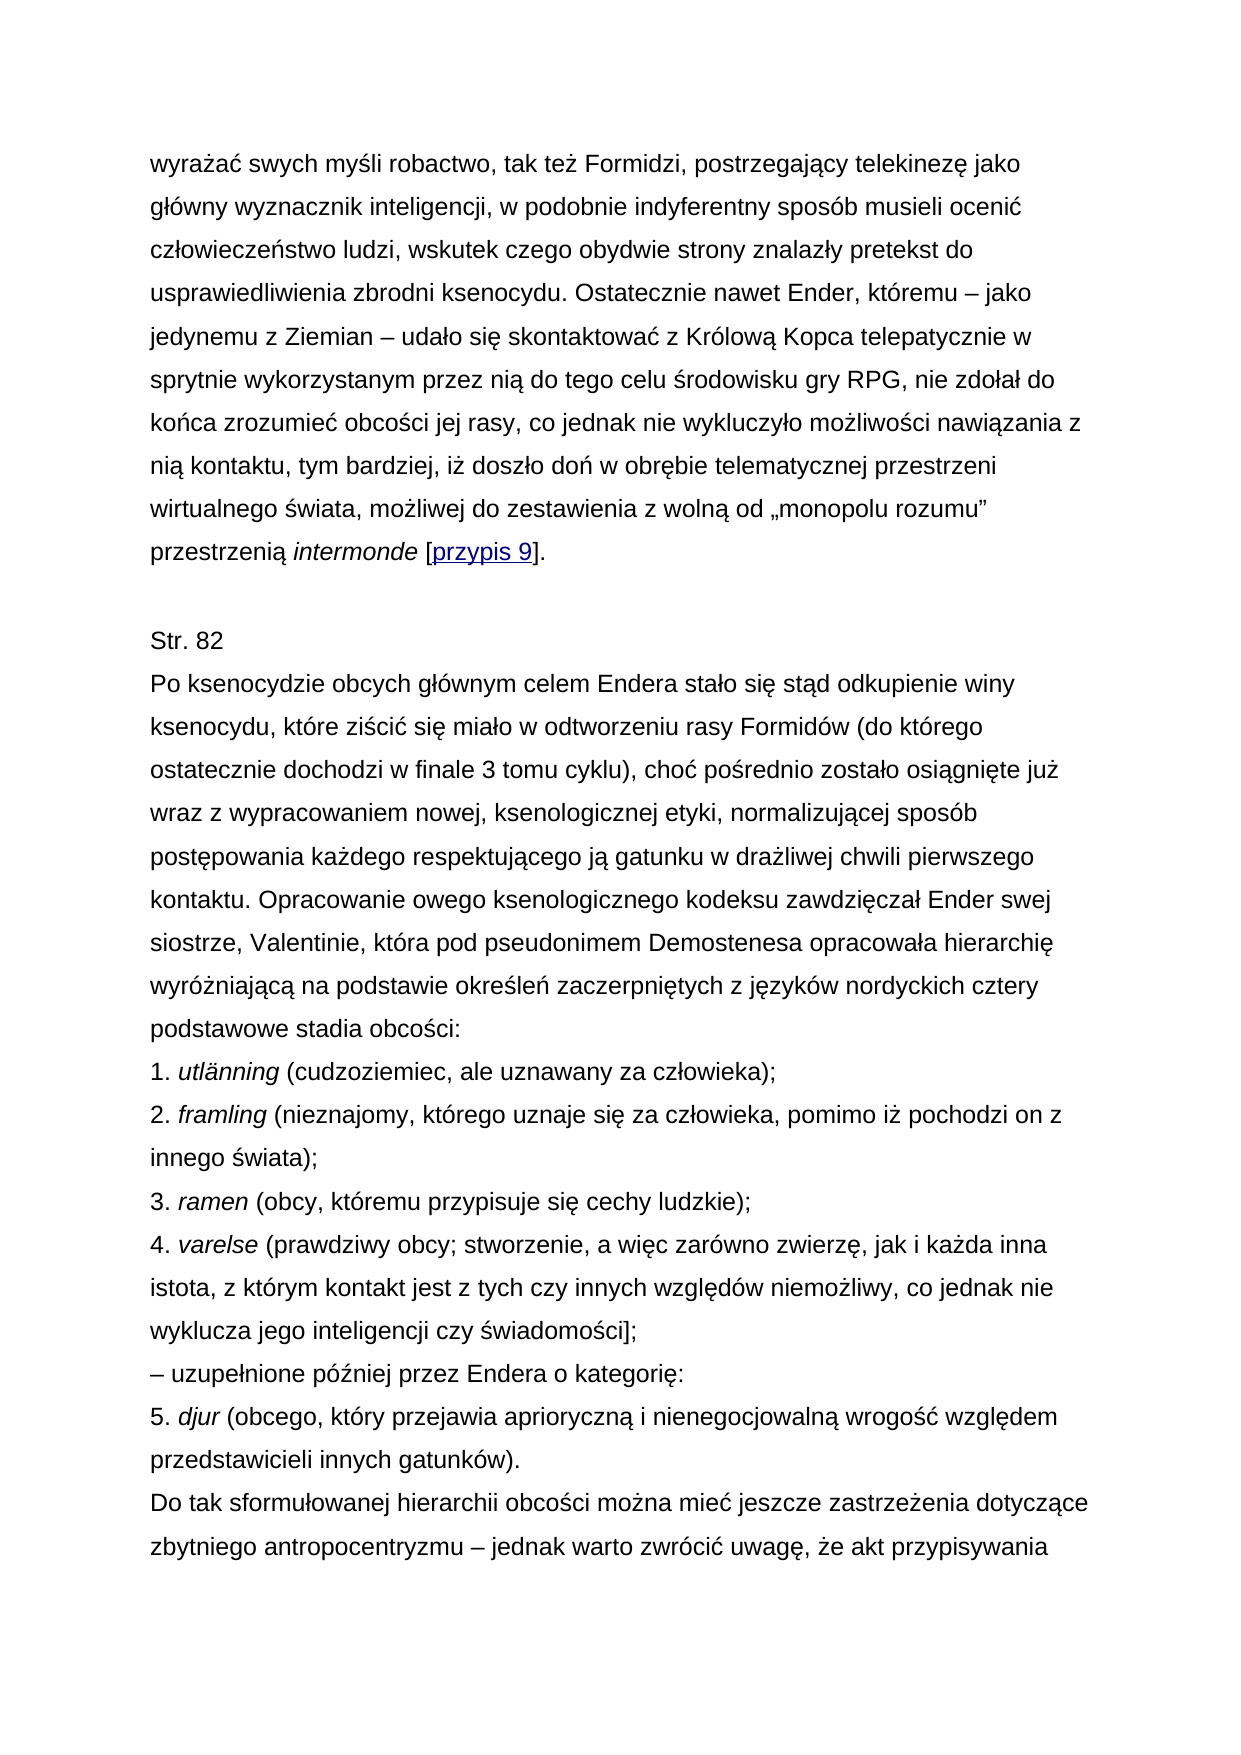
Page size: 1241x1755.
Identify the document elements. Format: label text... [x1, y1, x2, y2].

text wyrażać swych myśli robactwo, tak też Formidzi, postrzegający telekinezę jako główny wyznacznik inteligencji, w podobnie indyferentny sposób musieli ocenić człowieczeństwo ludzi, wskutek czego obydwie strony znalazły pretekst do usprawiedliwienia zbrodni ksenocydu. Ostatecznie nawet Ender, któremu – jako jedynemu z Ziemian – udało się skontaktować z Królową Kopca telepatycznie w sprytnie wykorzystanym przez nią do tego celu środowisku gry RPG, nie zdołał do końca zrozumieć obcości jej rasy, co jednak nie wykluczyło możliwości nawiązania z nią kontaktu, tym bardziej, iż doszło doń w obrębie telematycznej przestrzeni wirtualnego świata, możliwej do zestawienia z wolną od „monopolu rozumu” przestrzenią intermonde [przypis 9]. [150, 149, 1091, 566]
text Do tak sformułowanej hierarchii obcości można mieć jeszcze zastrzeżenia dotyczące zbytniego antropocentryzmu – jednak warto zwrócić uwagę, że akt przypisywania [150, 1488, 1091, 1560]
text 1. utlänning (cudzoziemiec, ale uznawany za człowieka); [150, 1057, 1091, 1086]
text 5. djur (obcego, który przejawia aprioryczną i nienegocjowalną wrogość względem przedstawicieli innych gatunków). [150, 1402, 1091, 1474]
text – uzupełnione później przez Endera o kategorię: [150, 1359, 1091, 1388]
text Po ksenocydzie obcych głównym celem Endera stało się stąd odkupienie winy ksenocydu, które ziścić się miało w odtworzeniu rasy Formidów (do którego ostatecznie dochodzi w finale 3 tomu cyklu), choć pośrednio zostało osiągnięte już wraz z wypracowaniem nowej, ksenologicznej etyki, normalizującej sposób postępowania każdego respektującego ją gatunku w drażliwej chwili pierwszego kontaktu. Opracowanie owego ksenologicznego kodeksu zawdzięczał Ender swej siostrze, Valentinie, która pod pseudonimem Demostenesa opracowała hierarchię wyróżniającą na podstawie określeń zaczerpniętych z języków nordyckich cztery podstawowe stadia obcości: [150, 669, 1091, 1043]
text 4. varelse (prawdziwy obcy; stworzenie, a więc zarówno zwierzę, jak i każda inna istota, z którym kontakt jest z tych czy innych względów niemożliwy, co jednak nie wyklucza jego inteligencji czy świadomości]; [150, 1229, 1091, 1344]
text Str. 82 [150, 626, 1091, 654]
text 3. ramen (obcy, któremu przypisuje się cechy ludzkie); [150, 1186, 1091, 1215]
text 2. framling (nieznajomy, którego uznaje się za człowieka, pomimo iż pochodzi on z innego świata); [150, 1100, 1091, 1172]
